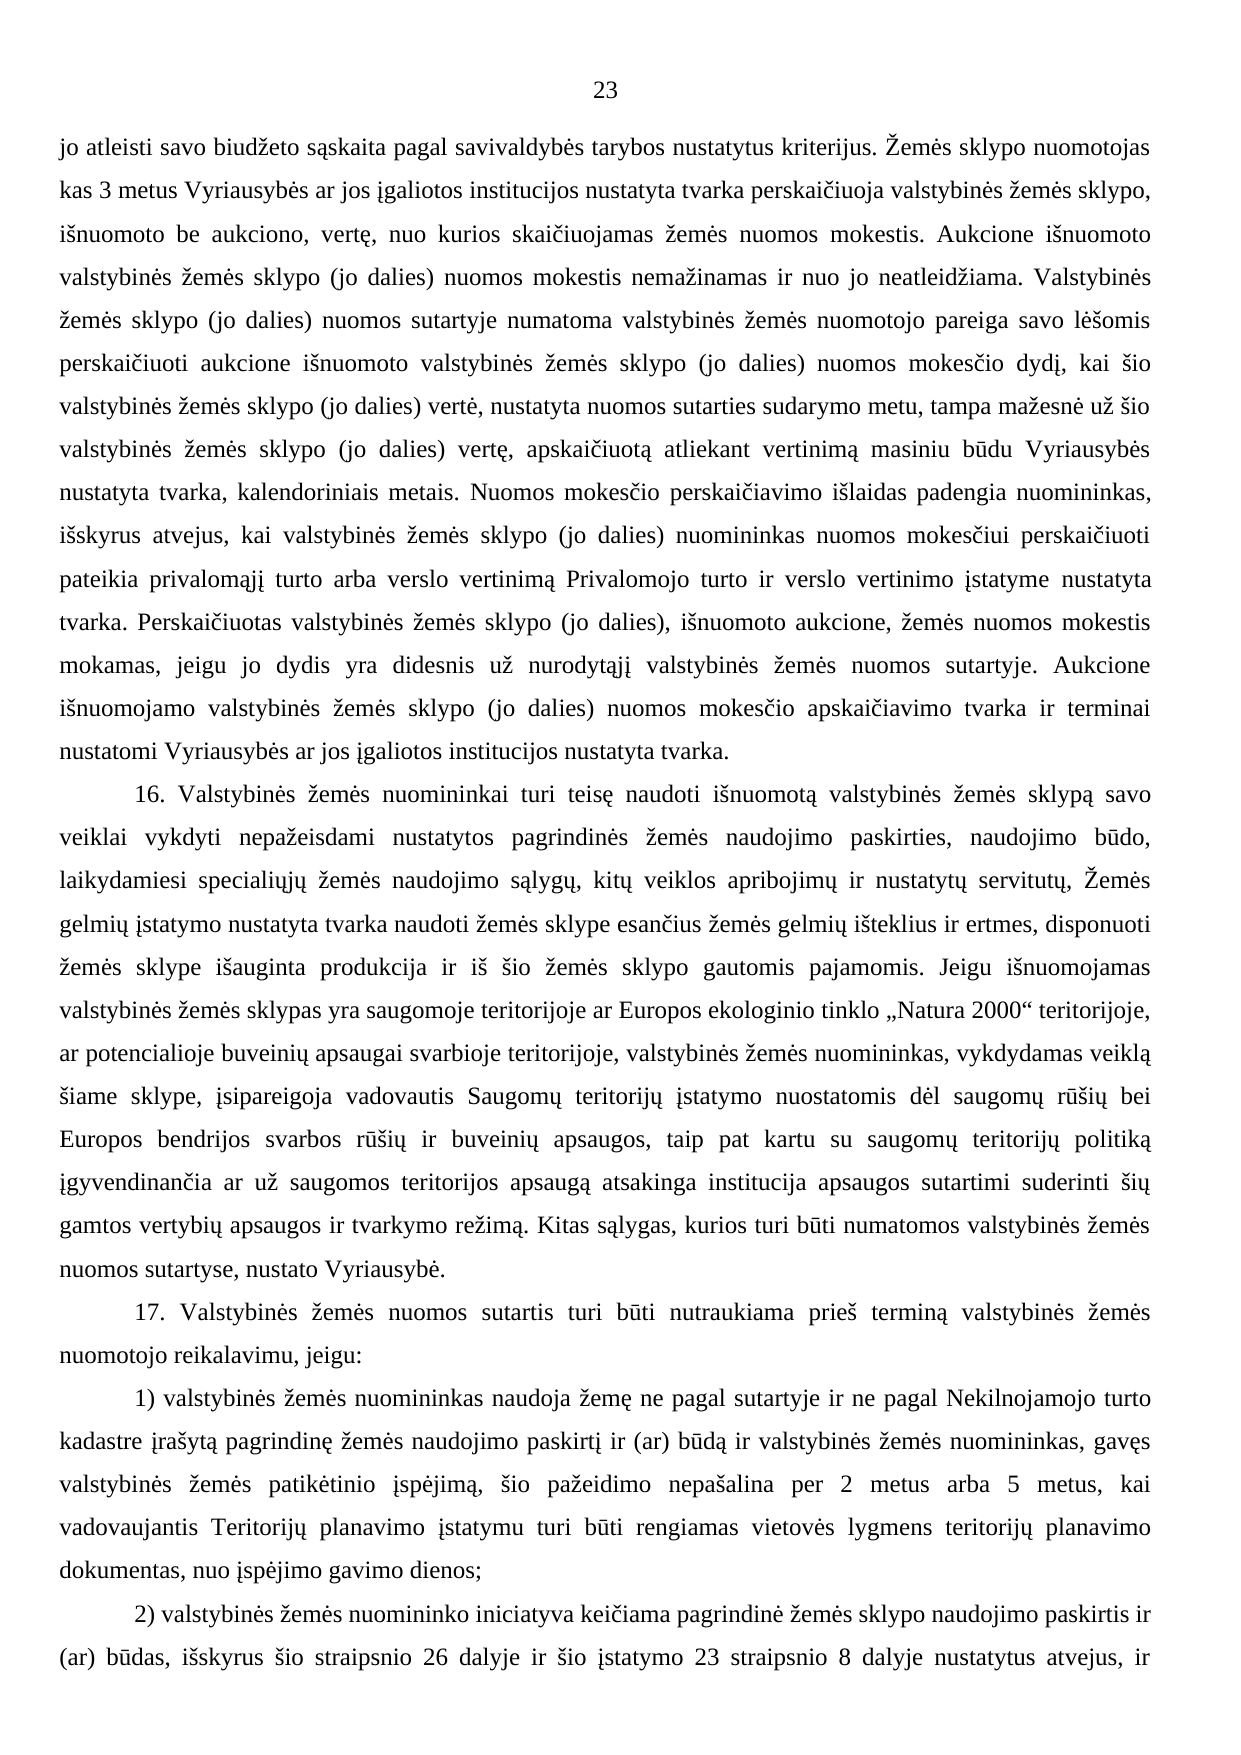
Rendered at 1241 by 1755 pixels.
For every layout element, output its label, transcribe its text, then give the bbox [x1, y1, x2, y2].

text jo atleisti savo biudžeto sąskaita pagal savivaldybės tarybos nustatytus kriterijus. Žemės sklypo nuomotojas kas 3 metus Vyriausybės ar jos įgaliotos institucijos nustatyta tvarka perskaičiuoja valstybinės žemės sklypo, išnuomoto be aukciono, vertę, nuo kurios skaičiuojamas žemės nuomos mokestis. Aukcione išnuomoto valstybinės žemės sklypo (jo dalies) nuomos mokestis nemažinamas ir nuo jo neatleidžiama. Valstybinės žemės sklypo (jo dalies) nuomos sutartyje numatoma valstybinės žemės nuomotojo pareiga savo lėšomis perskaičiuoti aukcione išnuomoto valstybinės žemės sklypo (jo dalies) nuomos mokesčio dydį, kai šio valstybinės žemės sklypo (jo dalies) vertė, nustatyta nuomos sutarties sudarymo metu, tampa mažesnė už šio valstybinės žemės sklypo (jo dalies) vertę, apskaičiuotą atliekant vertinimą masiniu būdu Vyriausybės nustatyta tvarka, kalendoriniais metais. Nuomos mokesčio perskaičiavimo išlaidas padengia nuomininkas, išskyrus atvejus, kai valstybinės žemės sklypo (jo dalies) nuomininkas nuomos mokesčiui perskaičiuoti pateikia privalomąjį turto arba verslo vertinimą Privalomojo turto ir verslo vertinimo įstatyme nustatyta tvarka. Perskaičiuotas valstybinės žemės sklypo (jo dalies), išnuomoto aukcione, žemės nuomos mokestis mokamas, jeigu jo dydis yra didesnis už nurodytąjį valstybinės žemės nuomos sutartyje. Aukcione išnuomojamo valstybinės žemės sklypo (jo dalies) nuomos mokesčio apskaičiavimo tvarka ir terminai nustatomi Vyriausybės ar jos įgaliotos institucijos nustatyta tvarka. [59, 132, 1152, 765]
text 1) valstybinės žemės nuomininkas naudoja žemę ne pagal sutartyje ir ne pagal Nekilnojamojo turto kadastre įrašytą pagrindinę žemės naudojimo paskirtį ir (ar) būdą ir valstybinės žemės nuomininkas, gavęs valstybinės žemės patikėtinio įspėjimą, šio pažeidimo nepašalina per 2 metus arba 5 metus, kai vadovaujantis Teritorijų planavimo įstatymu turi būti rengiamas vietovės lygmens teritorijų planavimo dokumentas, nuo įspėjimo gavimo dienos; [59, 1383, 1152, 1584]
text 16. Valstybinės žemės nuomininkai turi teisę naudoti išnuomotą valstybinės žemės sklypą savo veiklai vykdyti nepažeisdami nustatytos pagrindinės žemės naudojimo paskirties, naudojimo būdo, laikydamiesi specialiųjų žemės naudojimo sąlygų, kitų veiklos apribojimų ir nustatytų servitutų, Žemės gelmių įstatymo nustatyta tvarka naudoti žemės sklype esančius žemės gelmių išteklius ir ertmes, disponuoti žemės sklype išauginta produkcija ir iš šio žemės sklypo gautomis pajamomis. Jeigu išnuomojamas valstybinės žemės sklypas yra saugomoje teritorijoje ar Europos ekologinio tinklo „Natura 2000“ teritorijoje, ar potencialioje buveinių apsaugai svarbioje teritorijoje, valstybinės žemės nuomininkas, vykdydamas veiklą šiame sklype, įsipareigoja vadovautis Saugomų teritorijų įstatymo nuostatomis dėl saugomų rūšių bei Europos bendrijos svarbos rūšių ir buveinių apsaugos, taip pat kartu su saugomų teritorijų politiką įgyvendinančia ar už saugomos teritorijos apsaugą atsakinga institucija apsaugos sutartimi suderinti šių gamtos vertybių apsaugos ir tvarkymo režimą. Kitas sąlygas, kurios turi būti numatomos valstybinės žemės nuomos sutartyse, nustato Vyriausybė. [59, 779, 1152, 1282]
text 2) valstybinės žemės nuomininko iniciatyva keičiama pagrindinė žemės sklypo naudojimo paskirtis ir (ar) būdas, išskyrus šio straipsnio 26 dalyje ir šio įstatymo 23 straipsnio 8 dalyje nustatytus atvejus, ir [59, 1599, 1152, 1671]
text 17. Valstybinės žemės nuomos sutartis turi būti nutraukiama prieš terminą valstybinės žemės nuomotojo reikalavimu, jeigu: [59, 1297, 1152, 1369]
